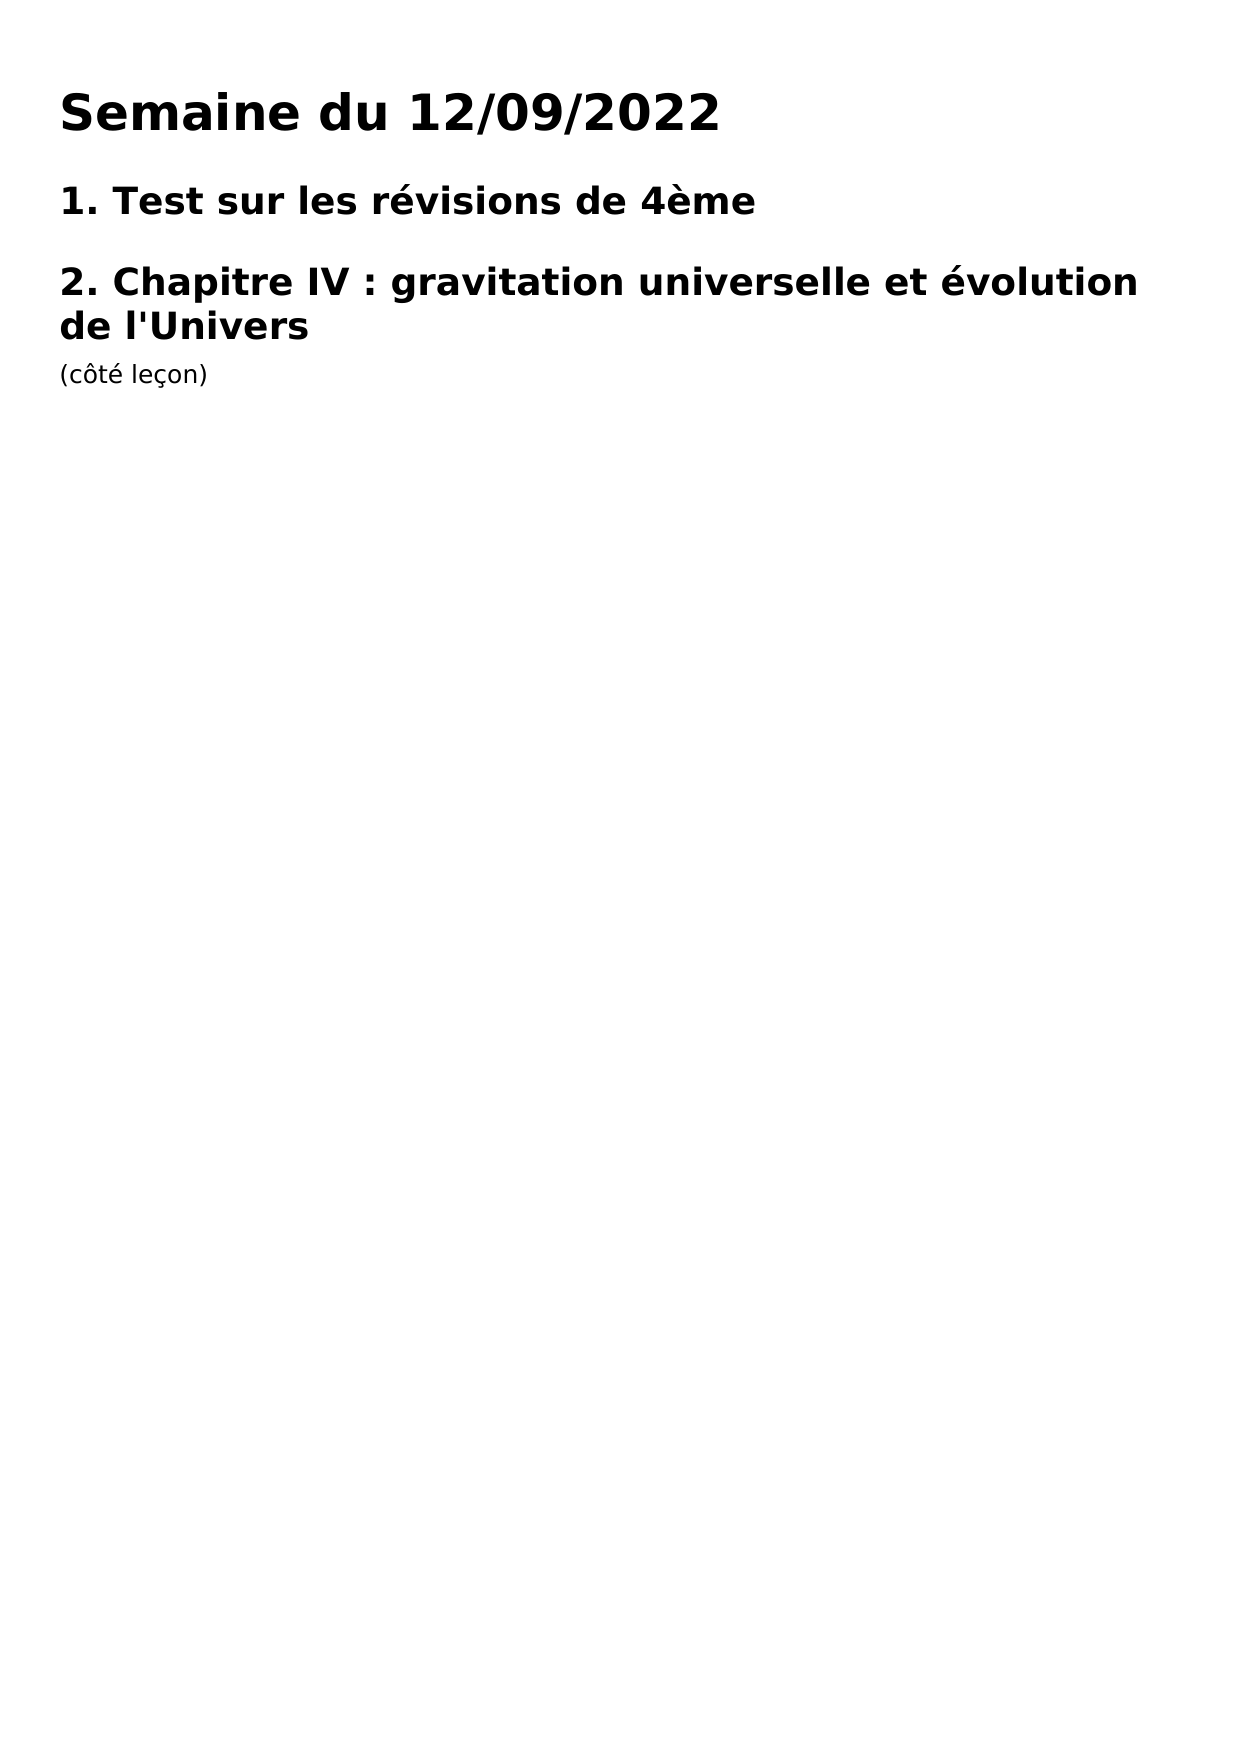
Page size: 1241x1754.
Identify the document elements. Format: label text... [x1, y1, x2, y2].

subtitle 1. Test sur les révisions de 4ème [59, 180, 1181, 223]
text (côté leçon) [59, 361, 1181, 390]
subtitle Semaine du 12/09/2022 [59, 84, 1181, 142]
subtitle 2. Chapitre IV : gravitation universelle et évolution de l'Univers [59, 261, 1181, 348]
